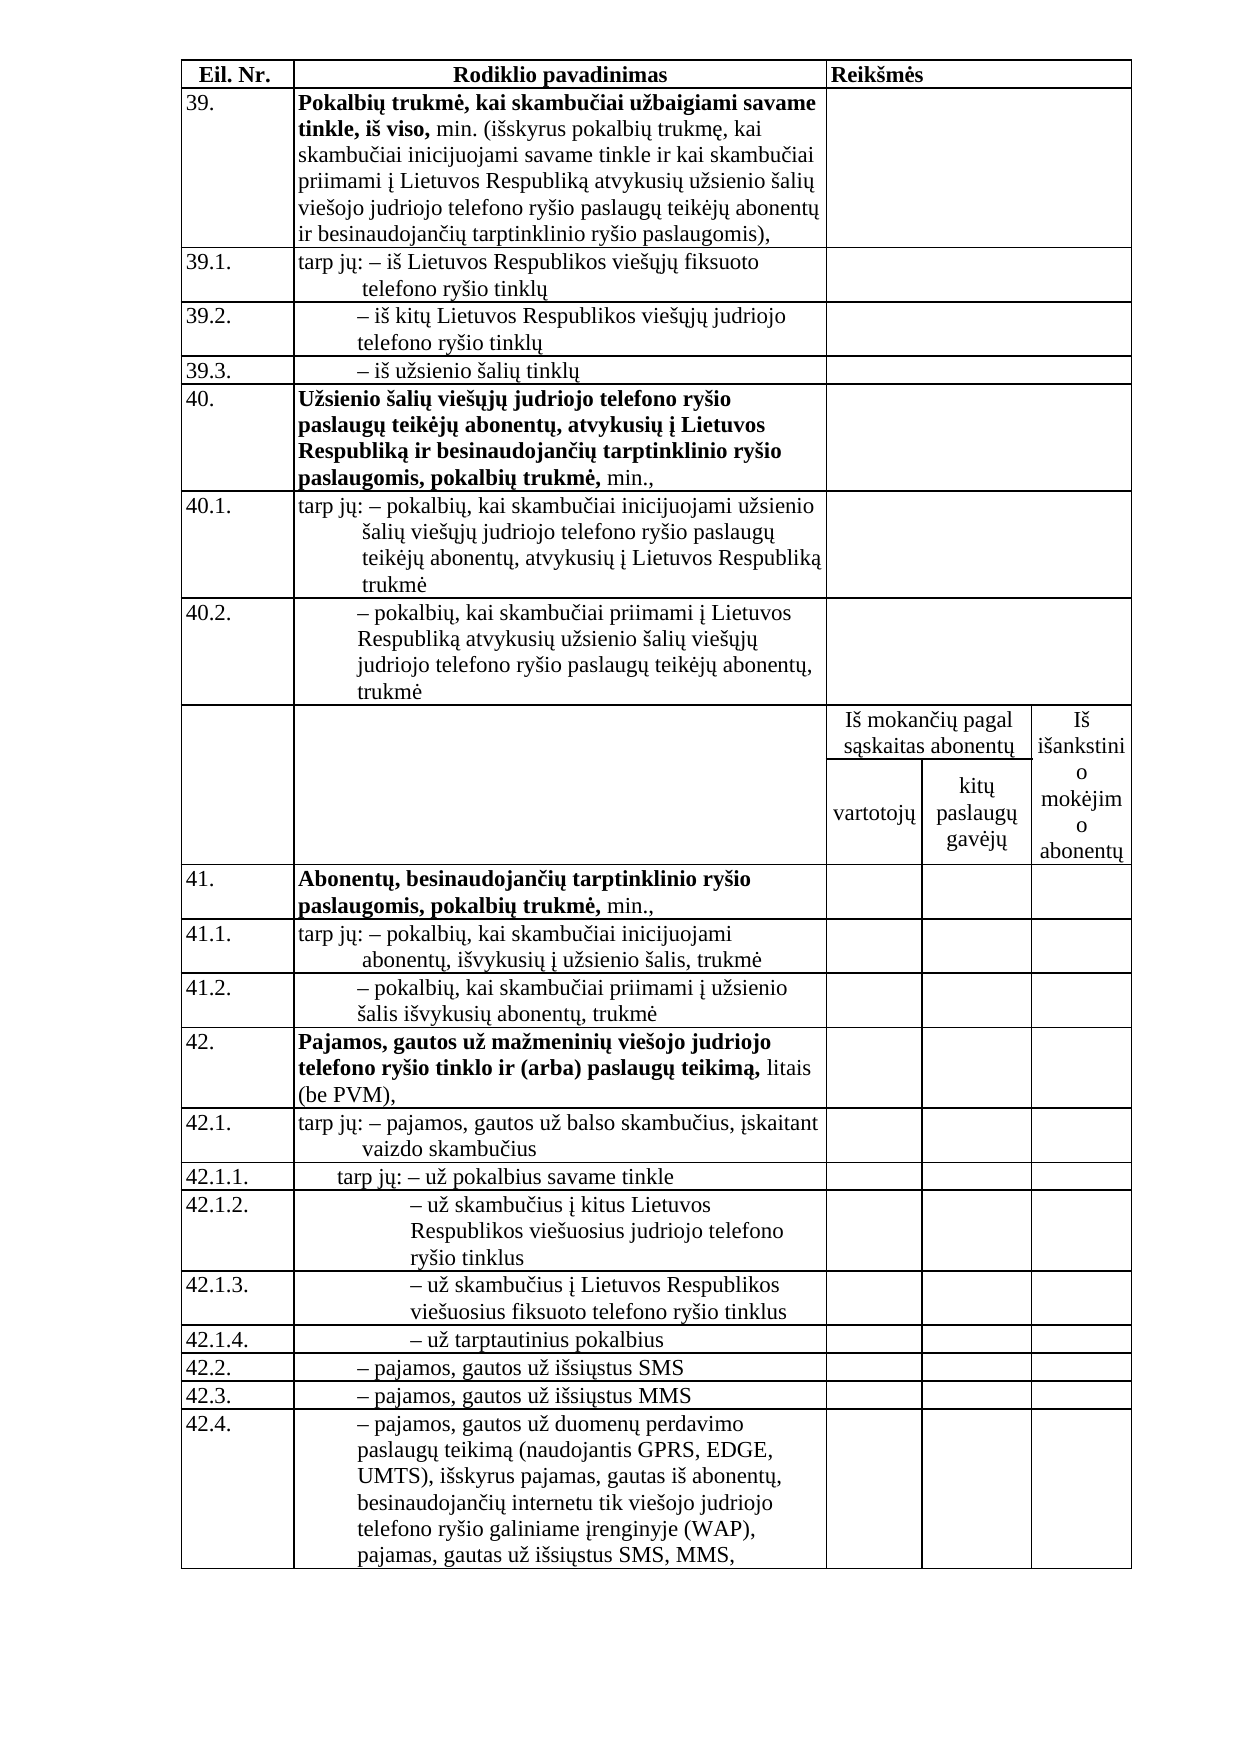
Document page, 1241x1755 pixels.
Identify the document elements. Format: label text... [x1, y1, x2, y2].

table_cell – pokalbių, kai skambučiai priimami į Lietuvos Respubliką atvykusių užsienio šalių viešųjų judriojo telefono ryšio paslaugų teikėjų abonentų, trukmė [295, 599, 826, 704]
table_cell 39.3. [182, 357, 293, 383]
table_cell [1032, 1028, 1131, 1107]
table_cell 42.4. [182, 1410, 293, 1568]
table_cell [827, 1382, 921, 1408]
table_cell Iš išankstinio mokėjimo abonentų [1032, 706, 1131, 864]
table_cell Pokalbių trukmė, kai skambučiai užbaigiami savame tinkle, iš viso, min. (išskyrus pokalbių trukmę, kai skambučiai inicijuojami savame tinkle ir kai skambučiai priimami į Lietuvos Respubliką atvykusių užsienio šalių viešojo judriojo telefono ryšio paslaugų teikėjų abonentų ir besinaudojančių tarptinklinio ryšio paslaugomis), [295, 89, 826, 247]
table_cell Pajamos, gautos už mažmeninių viešojo judriojo telefono ryšio tinklo ir (arba) paslaugų teikimą, litais (be PVM), [295, 1028, 826, 1107]
table_cell 41. [182, 865, 293, 918]
table_cell [827, 385, 1131, 490]
table_cell [1032, 1109, 1131, 1161]
table_cell 42.1.4. [182, 1326, 293, 1352]
table_cell 40.2. [182, 599, 293, 704]
table_cell kitų paslaugų gavėjų [923, 760, 1031, 864]
table_cell [182, 706, 293, 864]
table_cell 42.2. [182, 1354, 293, 1380]
table_cell 41.2. [182, 974, 293, 1027]
table_cell 40.1. [182, 492, 293, 597]
table_cell – pajamos, gautos už išsiųstus SMS [295, 1354, 826, 1380]
table_cell [827, 492, 1131, 597]
table_cell [827, 920, 921, 972]
table_cell [923, 1272, 1031, 1324]
table_cell [923, 865, 1031, 918]
table_cell [827, 248, 1131, 301]
table_cell 42.1. [182, 1109, 293, 1161]
table_cell [923, 1191, 1031, 1270]
table_cell [923, 1326, 1031, 1352]
table_cell [827, 1163, 921, 1189]
table_cell [923, 1382, 1031, 1408]
table_cell 41.1. [182, 920, 293, 972]
table_cell [1032, 1272, 1131, 1324]
table_cell 39.2. [182, 303, 293, 355]
table_cell [1032, 1354, 1131, 1380]
table_header Reikšmės [827, 61, 1131, 87]
table_cell [827, 599, 1131, 704]
table_cell [295, 706, 826, 864]
table_cell [827, 1354, 921, 1380]
table_cell tarp jų: – pokalbių, kai skambučiai inicijuojami abonentų, išvykusių į užsienio šalis, trukmė [295, 920, 826, 972]
table_cell – iš užsienio šalių tinklų [295, 357, 826, 383]
table_cell 40. [182, 385, 293, 490]
table_cell Abonentų, besinaudojančių tarptinklinio ryšio paslaugomis, pokalbių trukmė, min., [295, 865, 826, 918]
table_cell [1032, 1410, 1131, 1568]
table_cell tarp jų: – už pokalbius savame tinkle [295, 1163, 826, 1189]
table_cell – pajamos, gautos už duomenų perdavimo paslaugų teikimą (naudojantis GPRS, EDGE, UMTS), išskyrus pajamas, gautas iš abonentų, besinaudojančių internetu tik viešojo judriojo telefono ryšio galiniame įrenginyje (WAP), pajamas, gautas už išsiųstus SMS, MMS, [295, 1410, 826, 1568]
table_cell 39.1. [182, 248, 293, 301]
table_cell – už skambučius į kitus Lietuvos Respublikos viešuosius judriojo telefono ryšio tinklus [295, 1191, 826, 1270]
table_cell [923, 1410, 1031, 1568]
table_cell 39. [182, 89, 293, 247]
table_cell [923, 974, 1031, 1027]
table_cell [923, 920, 1031, 972]
table_cell [827, 865, 921, 918]
table_cell 42. [182, 1028, 293, 1107]
table_cell [827, 1191, 921, 1270]
table_cell 42.3. [182, 1382, 293, 1408]
table_cell 42.1.1. [182, 1163, 293, 1189]
table_cell [923, 1109, 1031, 1161]
table_cell – iš kitų Lietuvos Respublikos viešųjų judriojo telefono ryšio tinklų [295, 303, 826, 355]
table_cell [1032, 1163, 1131, 1189]
table_cell – už tarptautinius pokalbius [295, 1326, 826, 1352]
table_cell [827, 303, 1131, 355]
table_cell – už skambučius į Lietuvos Respublikos viešuosius fiksuoto telefono ryšio tinklus [295, 1272, 826, 1324]
table_header Rodiklio pavadinimas [295, 61, 826, 87]
table_cell 42.1.2. [182, 1191, 293, 1270]
table_cell tarp jų: – pokalbių, kai skambučiai inicijuojami užsienio šalių viešųjų judriojo telefono ryšio paslaugų teikėjų abonentų, atvykusių į Lietuvos Respubliką trukmė [295, 492, 826, 597]
table_cell [827, 89, 1131, 247]
table_cell [1032, 1326, 1131, 1352]
table_cell [827, 974, 921, 1027]
table_cell [923, 1163, 1031, 1189]
table_cell Užsienio šalių viešųjų judriojo telefono ryšio paslaugų teikėjų abonentų, atvykusių į Lietuvos Respubliką ir besinaudojančių tarptinklinio ryšio paslaugomis, pokalbių trukmė, min., [295, 385, 826, 490]
table_cell – pokalbių, kai skambučiai priimami į užsienio šalis išvykusių abonentų, trukmė [295, 974, 826, 1027]
table_cell [1032, 865, 1131, 918]
table_cell [827, 1410, 921, 1568]
table_cell vartotojų [827, 760, 921, 864]
table_cell [827, 1326, 921, 1352]
table_cell 42.1.3. [182, 1272, 293, 1324]
table_cell [923, 1354, 1031, 1380]
table_cell [827, 1109, 921, 1161]
table_cell – pajamos, gautos už išsiųstus MMS [295, 1382, 826, 1408]
table_cell [923, 1028, 1031, 1107]
table_cell tarp jų: – pajamos, gautos už balso skambučius, įskaitant vaizdo skambučius [295, 1109, 826, 1161]
table_cell [827, 1028, 921, 1107]
table_cell [1032, 1382, 1131, 1408]
table_cell [1032, 920, 1131, 972]
table_cell Iš mokančių pagal sąskaitas abonentų [827, 706, 1031, 758]
table_cell [827, 1272, 921, 1324]
table_cell [1032, 974, 1131, 1027]
table_cell [1032, 1191, 1131, 1270]
table_cell [827, 357, 1131, 383]
table_cell tarp jų: – iš Lietuvos Respublikos viešųjų fiksuoto telefono ryšio tinklų [295, 248, 826, 301]
table_header Eil. Nr. [182, 61, 293, 87]
